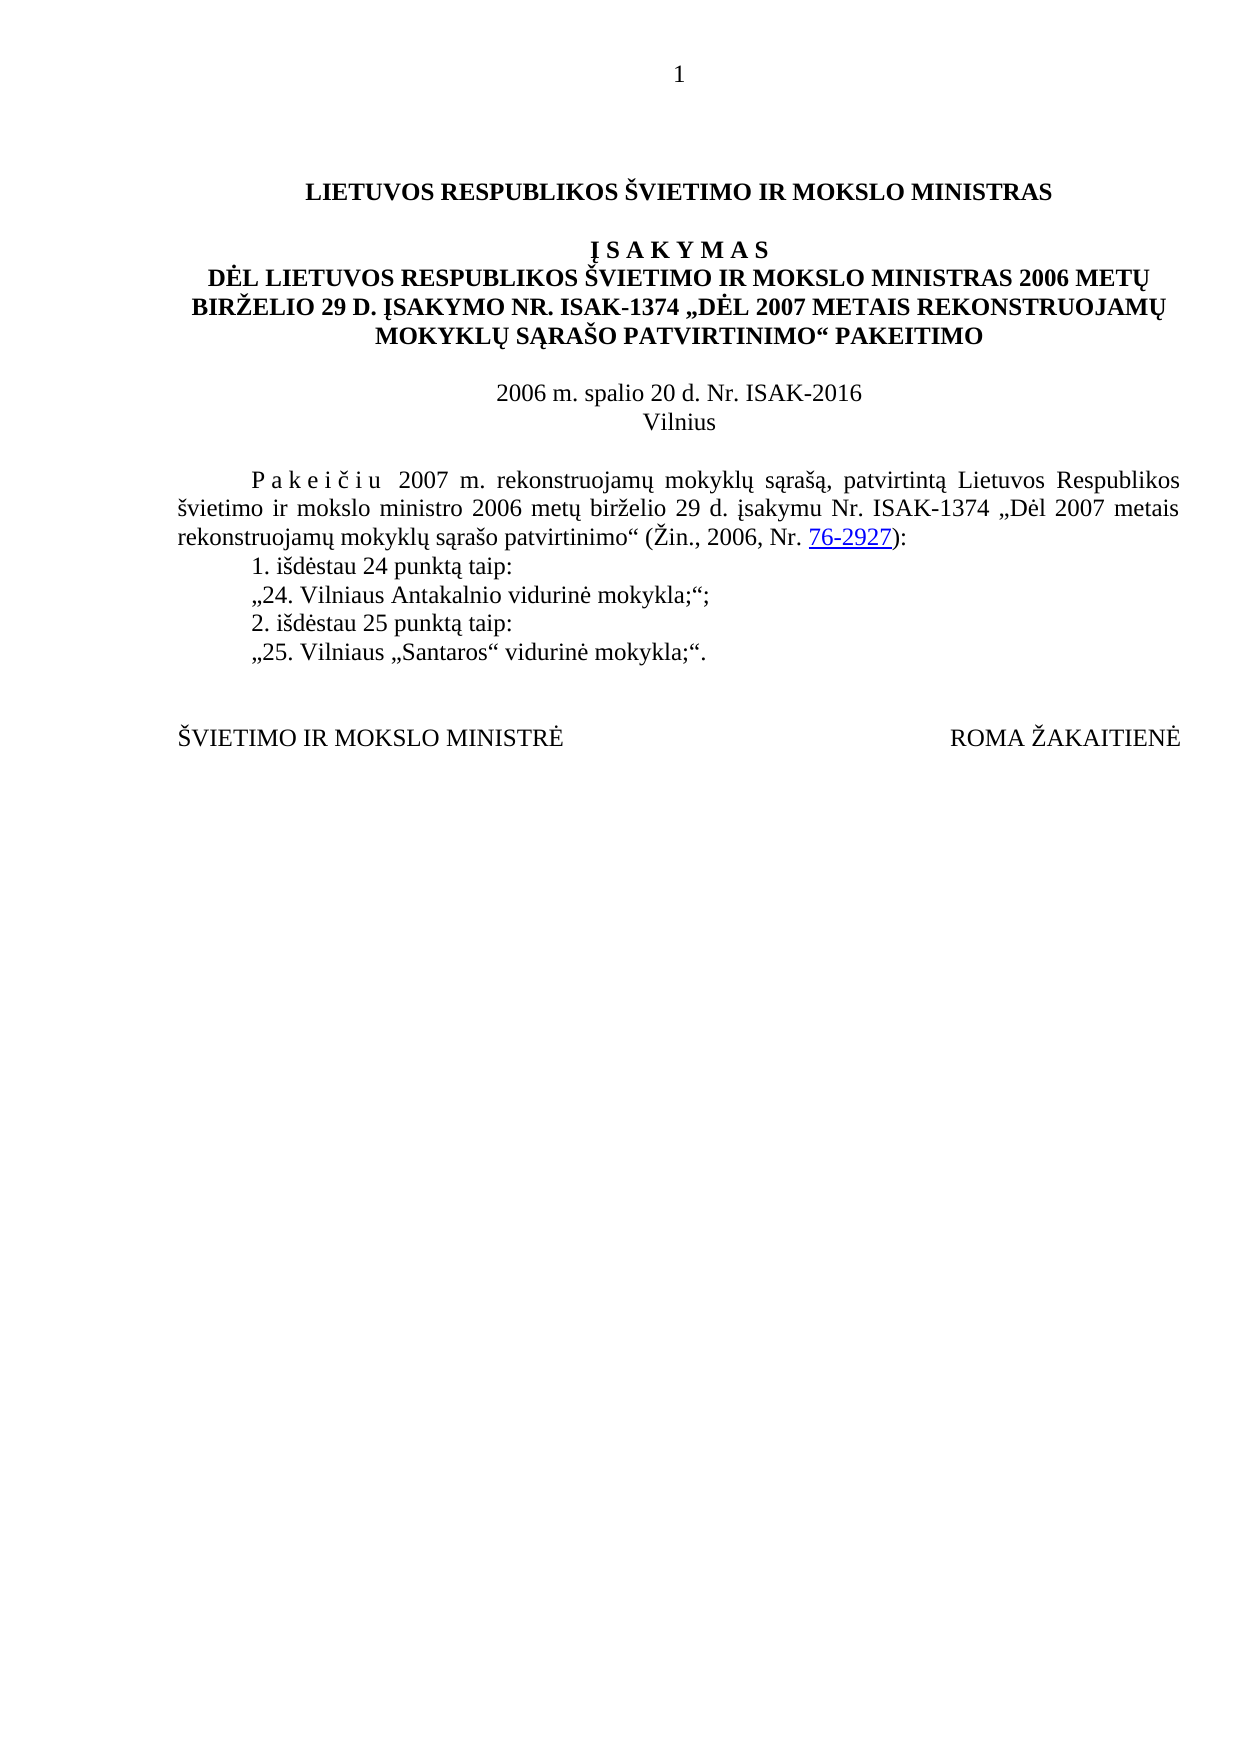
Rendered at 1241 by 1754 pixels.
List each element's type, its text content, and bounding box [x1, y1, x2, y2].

text Vilnius [177, 407, 1181, 436]
text ŠVIETIMO IR MOKSLO MINISTRĖ ROMA ŽAKAITIENĖ [177, 723, 1181, 752]
text Į S A K Y M A S [177, 235, 1181, 263]
text 1. išdėstau 24 punktą taip: [177, 551, 1181, 580]
text Pakeičiu 2007 m. rekonstruojamų mokyklų sąrašą, patvirtintą Lietuvos Respublikos švietimo ir mokslo ministro 2006 metų birželio 29 d. įsakymu Nr. ISAK-1374 „Dėl 2007 metais rekonstruojamų mokyklų sąrašo patvirtinimo“ (Žin., 2006, Nr. 76-2927): [177, 465, 1181, 551]
text DĖL LIETUVOS RESPUBLIKOS ŠVIETIMO IR MOKSLO MINISTRAS 2006 METŲ BIRŽELIO 29 D. ĮSAKYMO NR. ISAK-1374 „DĖL 2007 METAIS REKONSTRUOJAMŲ MOKYKLŲ SĄRAŠO PATVIRTINIMO“ PAKEITIMO [177, 263, 1181, 350]
text 2. išdėstau 25 punktą taip: [177, 608, 1181, 637]
text „25. Vilniaus „Santaros“ vidurinė mokykla;“. [177, 637, 1181, 666]
text 2006 m. spalio 20 d. Nr. ISAK-2016 [177, 378, 1181, 407]
text LIETUVOS RESPUBLIKOS ŠVIETIMO IR MOKSLO MINISTRAS [177, 177, 1181, 206]
text „24. Vilniaus Antakalnio vidurinė mokykla;“; [177, 580, 1181, 608]
